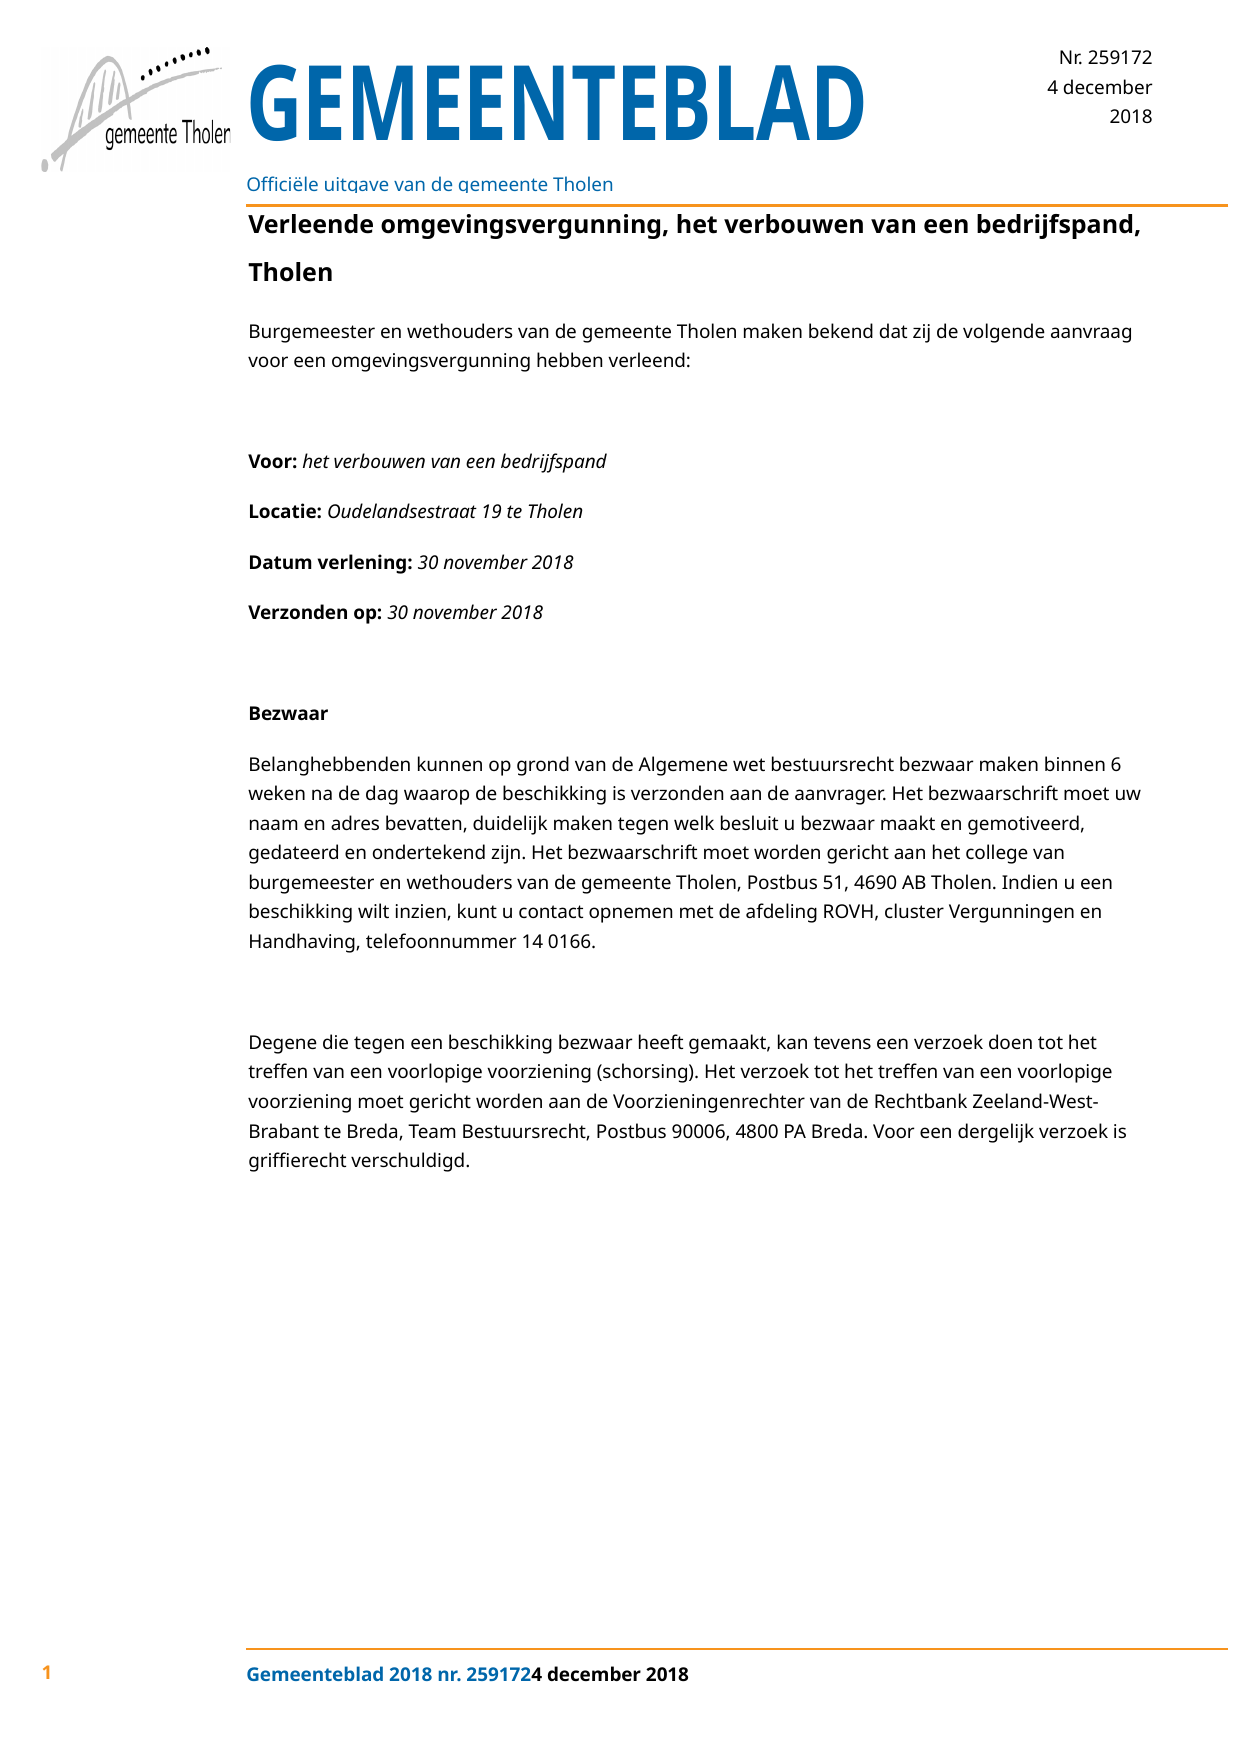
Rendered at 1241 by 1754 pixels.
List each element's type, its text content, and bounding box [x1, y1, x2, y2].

text Datum verlening: 30 november 2018 [248, 549, 1152, 575]
text Degene die tegen een beschikking bezwaar heeft gemaakt, kan tevens een verzoek doen tot het treffen van een voorlopige voorziening (schorsing). Het verzoek tot het treffen van een voorlopige voorziening moet gericht worden aan de Voorzieningenrechter van de Rechtbank Zeeland-West-Brabant te Breda, Team Bestuursrecht, Postbus 90006, 4800 PA Breda. Voor een dergelijk verzoek is griffierecht verschuldigd. [248, 1029, 1152, 1173]
picture [41, 47, 231, 172]
text Locatie: Oudelandsestraat 19 te Tholen [248, 499, 1152, 524]
text Verleende omgevingsvergunning, het verbouwen van een bedrijfspand, Tholen [248, 207, 1152, 288]
text Belanghebbenden kunnen op grond van de Algemene wet bestuursrecht bezwaar maken binnen 6 weken na de dag waarop de beschikking is verzonden aan de aanvrager. Het bezwaarschrift moet uw naam en adres bevatten, duidelijk maken tegen welk besluit u bezwaar maakt en gemotiveerd, gedateerd en ondertekend zijn. Het bezwaarschrift moet worden gericht aan het college van burgemeester en wethouders van de gemeente Tholen, Postbus 51, 4690 AB Tholen. Indien u een beschikking wilt inzien, kunt u contact opnemen met de afdeling ROVH, cluster Vergunningen en Handhaving, telefoonnummer 14 0166. [248, 751, 1152, 954]
text Verzonden op: 30 november 2018 [248, 599, 1152, 625]
text Bezwaar [248, 700, 1152, 726]
text Voor: het verbouwen van een bedrijfspand [248, 448, 1152, 474]
text Burgemeester en wethouders van de gemeente Tholen maken bekend dat zij de volgende aanvraag voor een omgevingsvergunning hebben verleend: [248, 318, 1152, 373]
